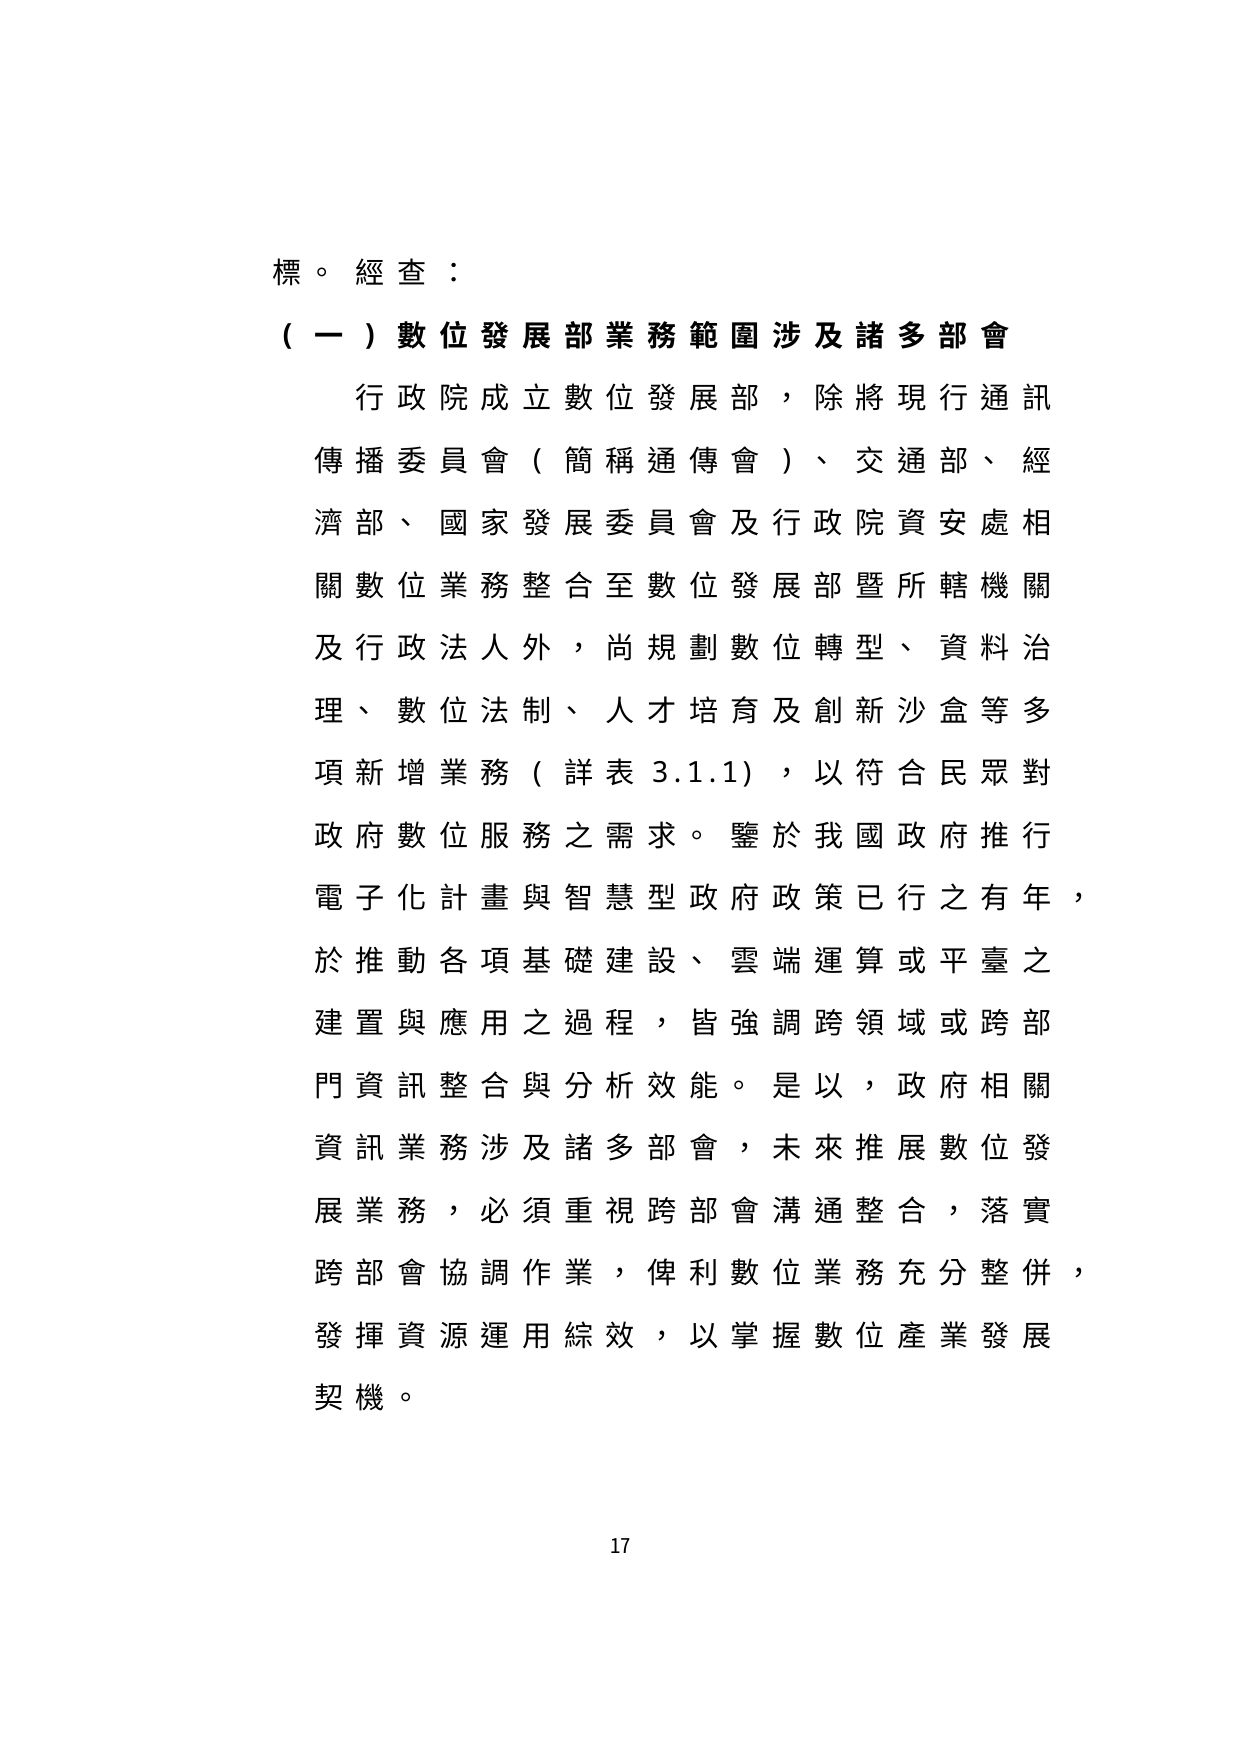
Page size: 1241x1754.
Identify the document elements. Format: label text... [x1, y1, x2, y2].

text (一)數位發展部業務範圍涉及諸多部會 [242, 292, 1058, 354]
text 行政院成立數位發展部，除將現行通訊傳播委員會(簡稱通傳會)、交通部、經濟部、國家發展委員會及行政院資安處相關數位業務整合至數位發展部暨所轄機關及行政法人外，尚規劃數位轉型、資料治理、數位法制、人才培育及創新沙盒等多項新增業務(詳表3.1.1)，以符合民眾對政府數位服務之需求。鑒於我國政府推行電子化計畫與智慧型政府政策已行之有年，於推動各項基礎建設、雲端運算或平臺之建置與應用之過程，皆強調跨領域或跨部門資訊整合與分析效能。是以，政府相關資訊業務涉及諸多部會，未來推展數位發展業務，必須重視跨部會溝通整合，落實跨部會協調作業，俾利數位業務充分整併，發揮資源運用綜效，以掌握數位產業發展契機。 [271, 354, 1058, 1417]
text 為促進全國通訊、資訊、資通安全、網路與傳播等數位產業發展，以及統籌數位治理、數位基礎建設、協助公私部門數位轉型等需要，行政院籌設置數位發展部，將目前分屬於各部會之數位業務統合移由數位發展部負責，以達事權統一，俾確保國家資通安全、促進數位經濟發展及加速國家數位轉型之目標。經查： [242, 229, 1058, 292]
